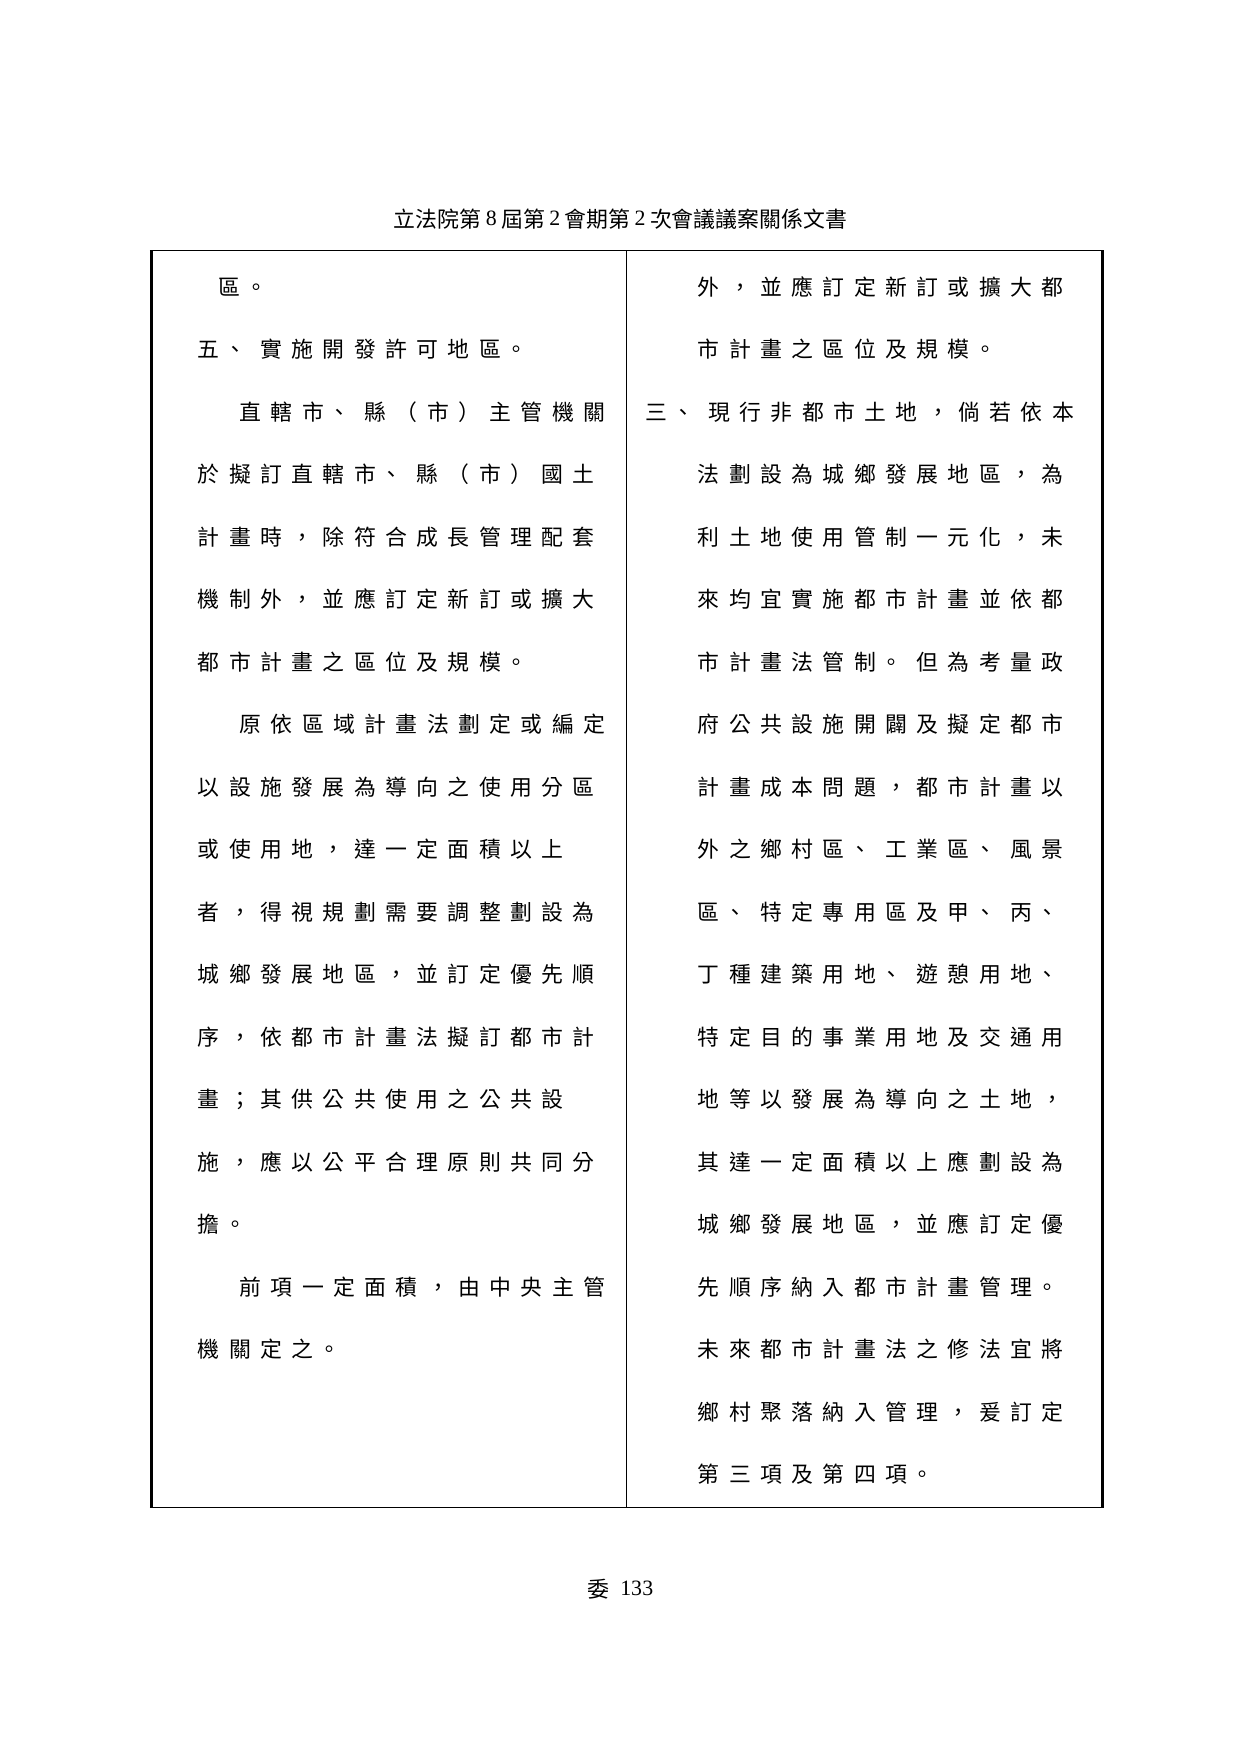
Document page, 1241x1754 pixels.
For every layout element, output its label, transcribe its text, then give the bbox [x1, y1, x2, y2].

table_cell 區。 五、實施開發許可地區。 直轄市、縣（市）主管機關於擬訂直轄市、縣（市）國土計畫時，除符合成長管理配套機制外，並應訂定新訂或擴大都市計畫之區位及規模。 原依區域計畫法劃定或編定以設施發展為導向之使用分區或使用地，達一定面積以上者，得視規劃需要調整劃設為城鄉發展地區，並訂定優先順序，依都市計畫法擬訂都市計畫；其供公共使用之公共設施，應以公平合理原則共同分擔。 前項一定面積，由中央主管機關定之。 [153, 251, 626, 1507]
table_cell 外，並應訂定新訂或擴大都市計畫之區位及規模。 三、現行非都市土地，倘若依本法劃設為城鄉發展地區，為利土地使用管制一元化，未來均宜實施都市計畫並依都市計畫法管制。但為考量政府公共設施開闢及擬定都市計畫成本問題，都市計畫以外之鄉村區、工業區、風景區、特定專用區及甲、丙、丁種建築用地、遊憩用地、特定目的事業用地及交通用地等以發展為導向之土地，其達一定面積以上應劃設為城鄉發展地區，並應訂定優先順序納入都市計畫管理。未來都市計畫法之修法宜將鄉村聚落納入管理，爰訂定第三項及第四項。 [627, 251, 1101, 1507]
